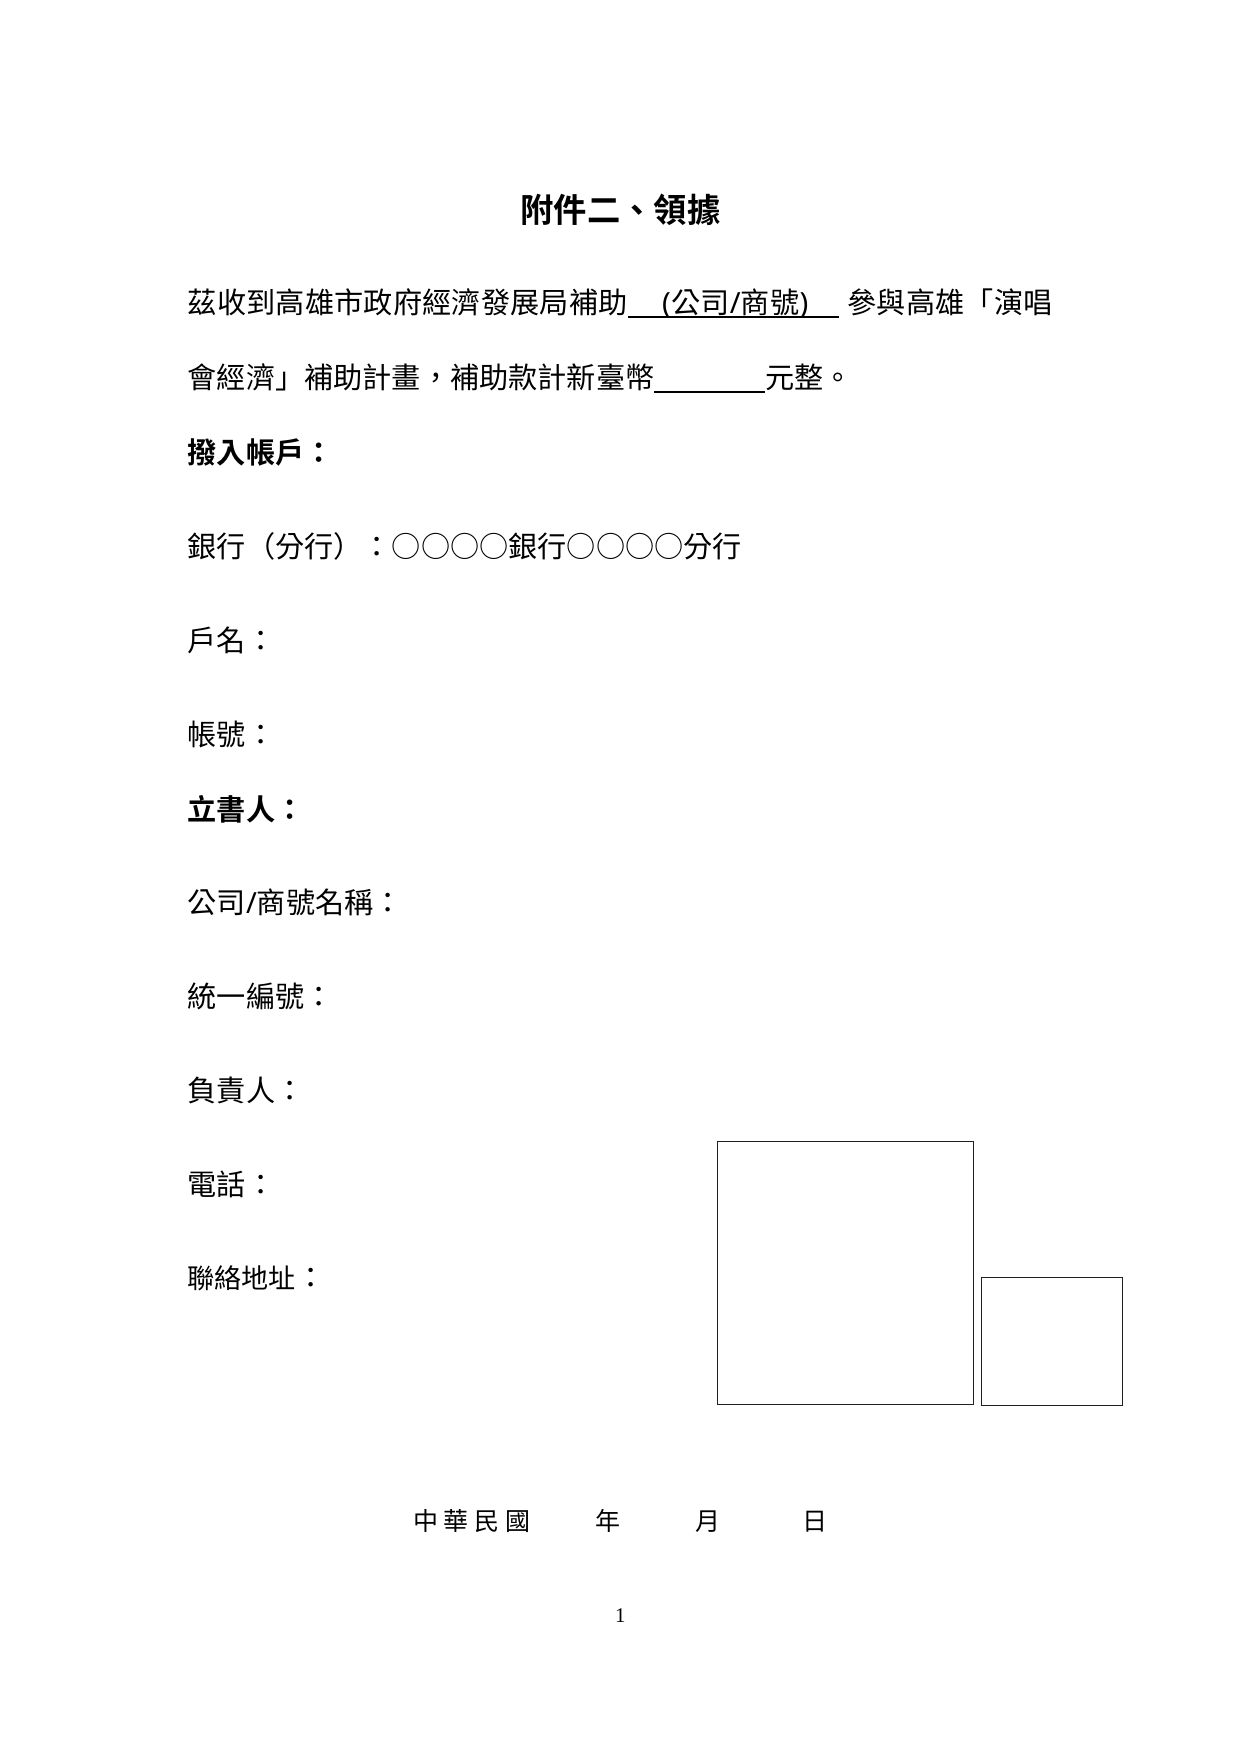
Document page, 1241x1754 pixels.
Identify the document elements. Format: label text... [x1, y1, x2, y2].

text 統一編號： [187, 951, 1053, 1026]
text 中 華 民 國 年 月 日 [187, 1495, 1053, 1532]
text 附件二、領據 [187, 164, 1053, 239]
text [974, 1232, 1053, 1307]
text 負責人： [187, 1045, 1053, 1120]
text 公司/商號名稱： [187, 857, 1053, 932]
text 電話： [187, 1139, 1053, 1214]
text 帳號： 立書人： [187, 689, 1053, 839]
text 銀行（分行）：○○○○銀行○○○○分行 [187, 501, 1053, 576]
text [718, 1232, 973, 1307]
text 茲收到高雄市政府經濟發展局補助 (公司/商號) 參與高雄「演唱會經濟」補助計畫，補助款計新臺幣 元整。 撥入帳戶： [187, 257, 1053, 482]
text 戶名： [187, 595, 1053, 670]
text 聯絡地址： [187, 1232, 717, 1307]
